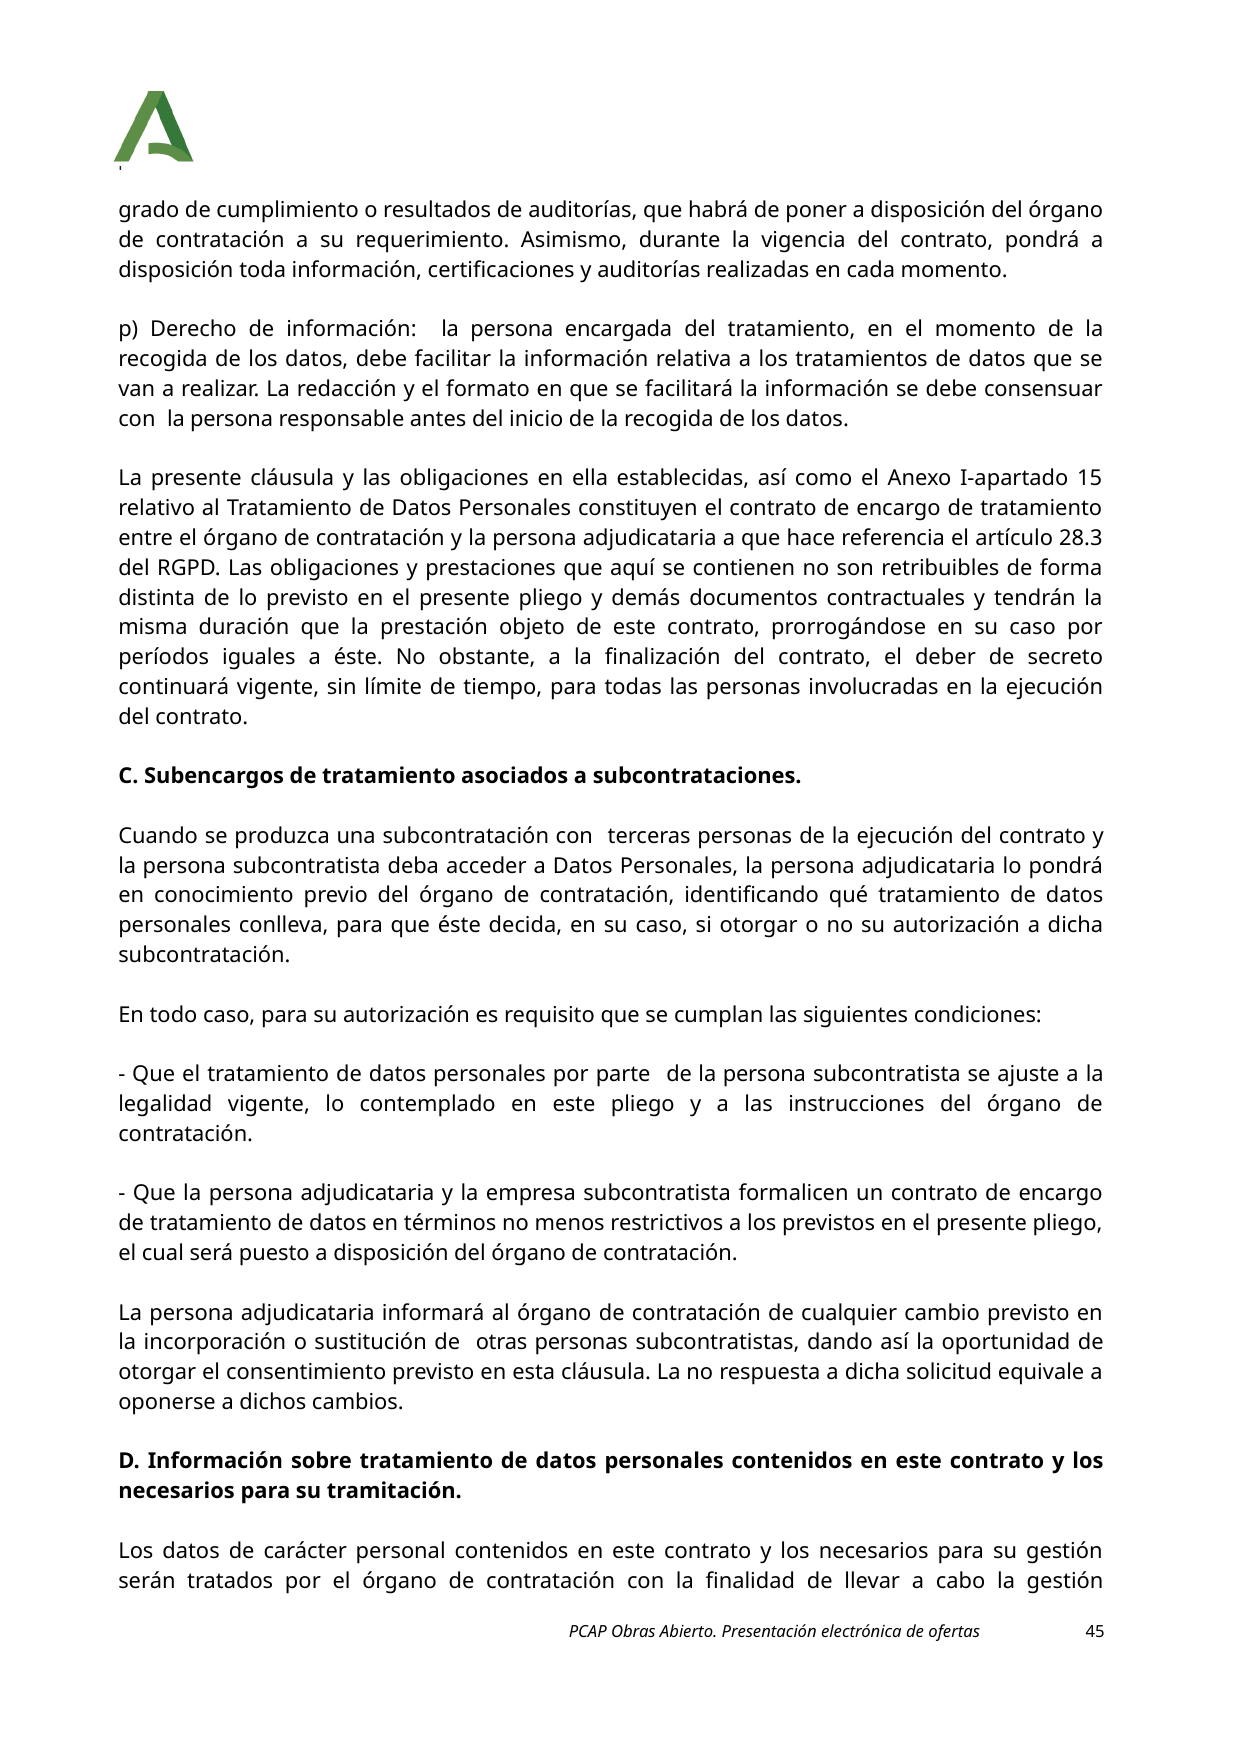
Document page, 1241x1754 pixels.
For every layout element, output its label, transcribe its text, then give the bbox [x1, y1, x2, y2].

picture [109, 86, 198, 166]
text La persona adjudicataria informará al órgano de contratación de cualquier cambio previsto en la incorporación o sustitución de otras personas subcontratistas, dando así la oportunidad de otorgar el consentimiento previsto en esta cláusula. La no respuesta a dicha solicitud equivale a oponerse a dichos cambios. [118, 1297, 1104, 1416]
text La presente cláusula y las obligaciones en ella establecidas, así como el Anexo I-apartado 15 relativo al Tratamiento de Datos Personales constituyen el contrato de encargo de tratamiento entre el órgano de contratación y la persona adjudicataria a que hace referencia el artículo 28.3 del RGPD. Las obligaciones y prestaciones que aquí se contienen no son retribuibles de forma distinta de lo previsto en el presente pliego y demás documentos contractuales y tendrán la misma duración que la prestación objeto de este contrato, prorrogándose en su caso por períodos iguales a éste. No obstante, a la finalización del contrato, el deber de secreto continuará vigente, sin límite de tiempo, para todas las personas involucradas en la ejecución del contrato. [118, 462, 1104, 731]
text p) Derecho de información: la persona encargada del tratamiento, en el momento de la recogida de los datos, debe facilitar la información relativa a los tratamientos de datos que se van a realizar. La redacción y el formato en que se facilitará la información se debe consensuar con la persona responsable antes del inicio de la recogida de los datos. [118, 313, 1104, 433]
text grado de cumplimiento o resultados de auditorías, que habrá de poner a disposición del órgano de contratación a su requerimiento. Asimismo, durante la vigencia del contrato, pondrá a disposición toda información, certificaciones y auditorías realizadas en cada momento. [118, 194, 1104, 284]
text En todo caso, para su autorización es requisito que se cumplan las siguientes condiciones: [118, 999, 1104, 1028]
text C. Subencargos de tratamiento asociados a subcontrataciones. [118, 760, 1104, 790]
text Cuando se produzca una subcontratación con terceras personas de la ejecución del contrato y la persona subcontratista deba acceder a Datos Personales, la persona adjudicataria lo pondrá en conocimiento previo del órgano de contratación, identificando qué tratamiento de datos personales conlleva, para que éste decida, en su caso, si otorgar o no su autorización a dicha subcontratación. [118, 820, 1104, 969]
text - Que el tratamiento de datos personales por parte de la persona subcontratista se ajuste a la legalidad vigente, lo contemplado en este pliego y a las instrucciones del órgano de contratación. [118, 1058, 1104, 1148]
text - Que la persona adjudicataria y la empresa subcontratista formalicen un contrato de encargo de tratamiento de datos en términos no menos restrictivos a los previstos en el presente pliego, el cual será puesto a disposición del órgano de contratación. [118, 1177, 1104, 1267]
text D. Información sobre tratamiento de datos personales contenidos en este contrato y los necesarios para su tramitación. [118, 1446, 1104, 1505]
text Los datos de carácter personal contenidos en este contrato y los necesarios para su gestión serán tratados por el órgano de contratación con la finalidad de llevar a cabo la gestión [118, 1535, 1104, 1594]
